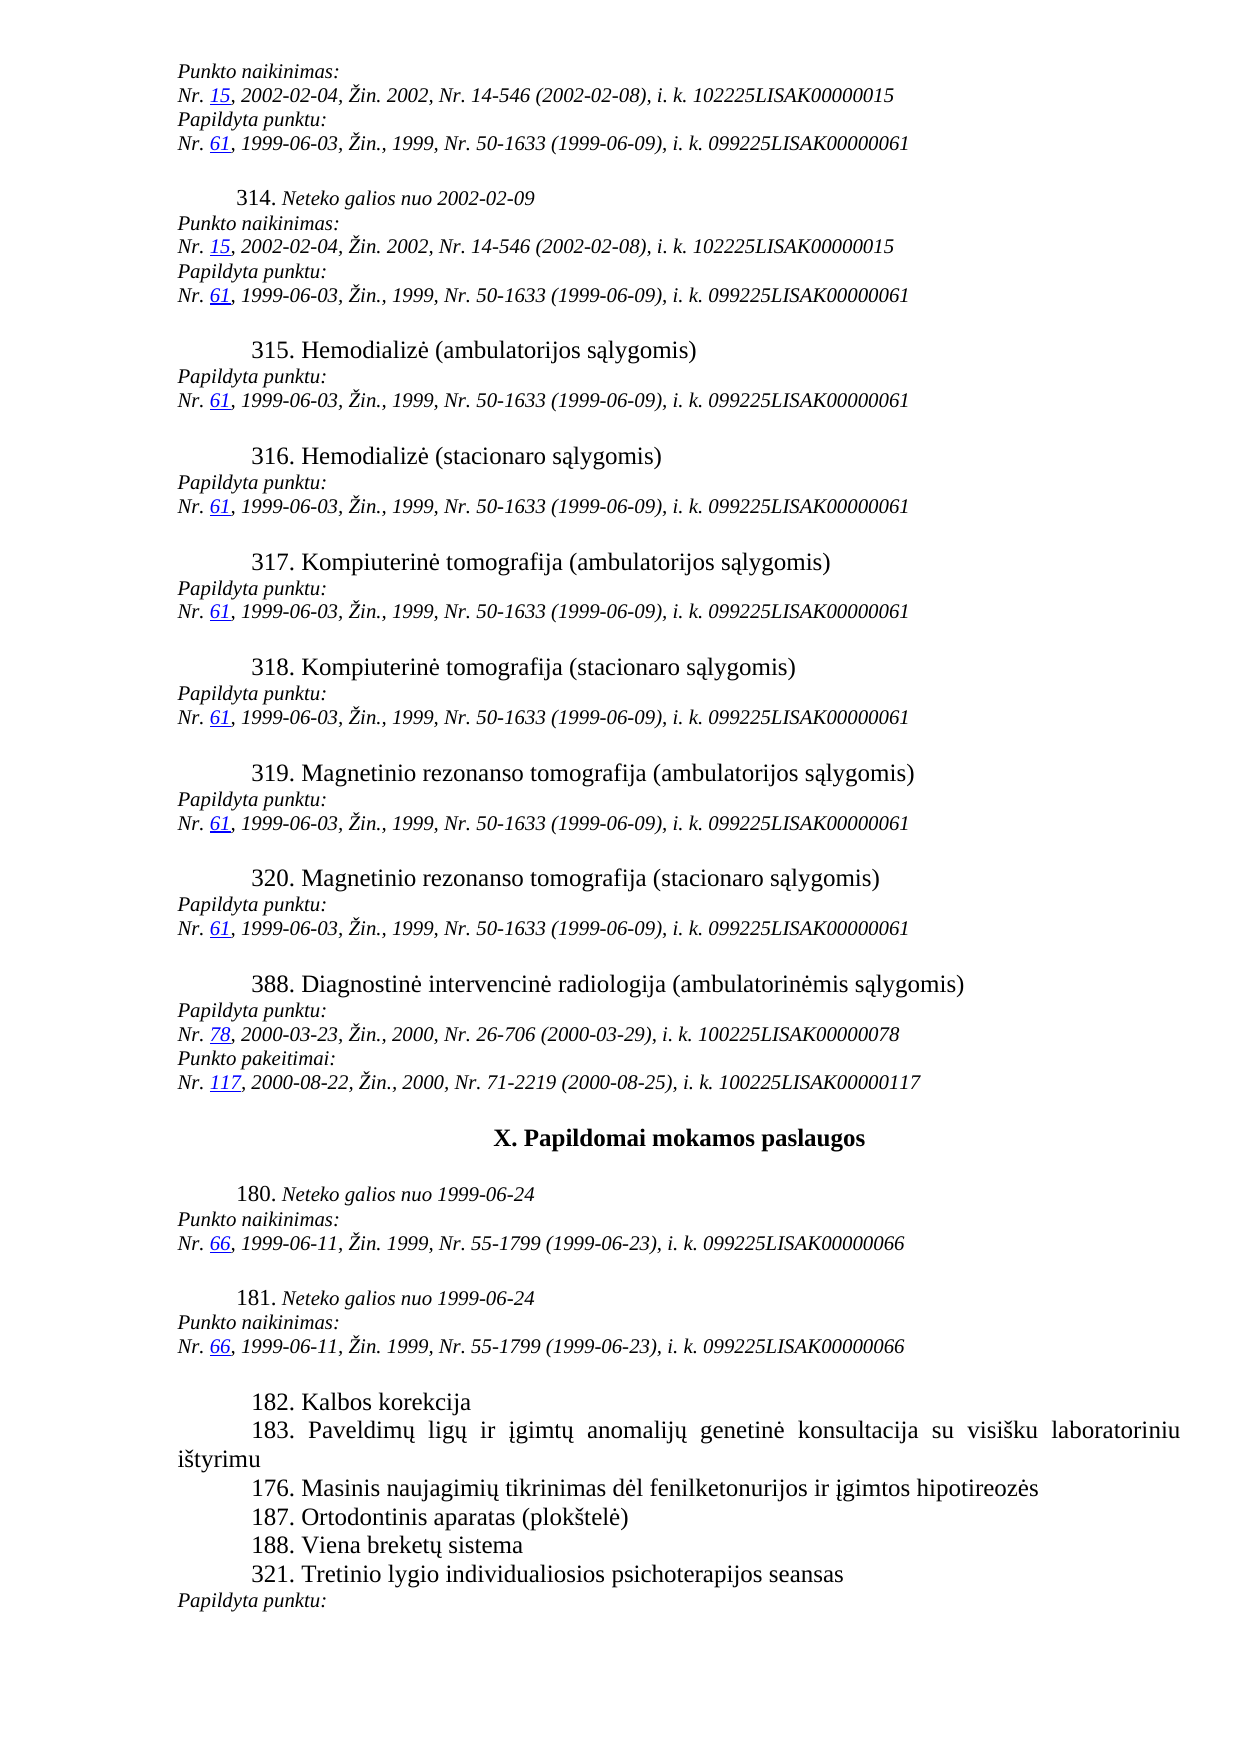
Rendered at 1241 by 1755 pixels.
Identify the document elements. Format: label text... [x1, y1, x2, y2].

text Nr. 61, 1999-06-03, Žin., 1999, Nr. 50-1633 (1999-06-09), i. k. 099225LISAK00000061 [177, 388, 1181, 412]
text Punkto pakeitimai: [177, 1046, 1181, 1070]
text Nr. 61, 1999-06-03, Žin., 1999, Nr. 50-1633 (1999-06-09), i. k. 099225LISAK00000061 [177, 916, 1181, 940]
text 318. Kompiuterinė tomografija (stacionaro sąlygomis) [177, 652, 1181, 681]
text Papildyta punktu: [177, 107, 1181, 131]
text X. Papildomai mokamos paslaugos [177, 1123, 1181, 1152]
text 183. Paveldimų ligų ir įgimtų anomalijų genetinė konsultacija su visišku laboratoriniu ištyrimu [177, 1416, 1181, 1473]
text Nr. 15, 2002-02-04, Žin. 2002, Nr. 14-546 (2002-02-08), i. k. 102225LISAK00000015 [177, 83, 1181, 107]
text Nr. 61, 1999-06-03, Žin., 1999, Nr. 50-1633 (1999-06-09), i. k. 099225LISAK00000061 [177, 131, 1181, 155]
text 317. Kompiuterinė tomografija (ambulatorijos sąlygomis) [177, 547, 1181, 575]
text Nr. 61, 1999-06-03, Žin., 1999, Nr. 50-1633 (1999-06-09), i. k. 099225LISAK00000061 [177, 811, 1181, 835]
text Papildyta punktu: [177, 470, 1181, 494]
text 187. Ortodontinis aparatas (plokštelė) [177, 1502, 1181, 1531]
text Nr. 61, 1999-06-03, Žin., 1999, Nr. 50-1633 (1999-06-09), i. k. 099225LISAK00000061 [177, 599, 1181, 623]
text Papildyta punktu: [177, 575, 1181, 599]
text Nr. 61, 1999-06-03, Žin., 1999, Nr. 50-1633 (1999-06-09), i. k. 099225LISAK00000061 [177, 283, 1181, 307]
text Papildyta punktu: [177, 364, 1181, 388]
text 181. Neteko galios nuo 1999-06-24 [177, 1284, 1181, 1310]
text 315. Hemodializė (ambulatorijos sąlygomis) [177, 335, 1181, 364]
text 321. Tretinio lygio individualiosios psichoterapijos seansas [177, 1559, 1181, 1588]
text Papildyta punktu: [177, 892, 1181, 916]
text Papildyta punktu: [177, 258, 1181, 283]
text Punkto naikinimas: [177, 210, 1181, 234]
text Nr. 66, 1999-06-11, Žin. 1999, Nr. 55-1799 (1999-06-23), i. k. 099225LISAK00000066 [177, 1231, 1181, 1255]
text Nr. 61, 1999-06-03, Žin., 1999, Nr. 50-1633 (1999-06-09), i. k. 099225LISAK00000061 [177, 705, 1181, 729]
text Punkto naikinimas: [177, 59, 1181, 83]
text Punkto naikinimas: [177, 1310, 1181, 1334]
text 188. Viena breketų sistema [177, 1531, 1181, 1559]
text 388. Diagnostinė intervencinė radiologija (ambulatorinėmis sąlygomis) [177, 969, 1181, 998]
text 320. Magnetinio rezonanso tomografija (stacionaro sąlygomis) [177, 863, 1181, 892]
text Nr. 15, 2002-02-04, Žin. 2002, Nr. 14-546 (2002-02-08), i. k. 102225LISAK00000015 [177, 234, 1181, 258]
text 314. Neteko galios nuo 2002-02-09 [177, 184, 1181, 210]
text Nr. 117, 2000-08-22, Žin., 2000, Nr. 71-2219 (2000-08-25), i. k. 100225LISAK00000117 [177, 1070, 1181, 1094]
text 182. Kalbos korekcija [177, 1387, 1181, 1416]
text 176. Masinis naujagimių tikrinimas dėl fenilketonurijos ir įgimtos hipotireozės [177, 1473, 1181, 1502]
text 316. Hemodializė (stacionaro sąlygomis) [177, 441, 1181, 470]
text Nr. 66, 1999-06-11, Žin. 1999, Nr. 55-1799 (1999-06-23), i. k. 099225LISAK00000066 [177, 1334, 1181, 1358]
text Nr. 61, 1999-06-03, Žin., 1999, Nr. 50-1633 (1999-06-09), i. k. 099225LISAK00000061 [177, 494, 1181, 518]
text Papildyta punktu: [177, 1588, 1181, 1612]
text Papildyta punktu: [177, 998, 1181, 1022]
text 180. Neteko galios nuo 1999-06-24 [177, 1180, 1181, 1207]
text Nr. 78, 2000-03-23, Žin., 2000, Nr. 26-706 (2000-03-29), i. k. 100225LISAK00000078 [177, 1022, 1181, 1046]
text 319. Magnetinio rezonanso tomografija (ambulatorijos sąlygomis) [177, 758, 1181, 787]
text Papildyta punktu: [177, 681, 1181, 705]
text Punkto naikinimas: [177, 1207, 1181, 1231]
text Papildyta punktu: [177, 787, 1181, 811]
